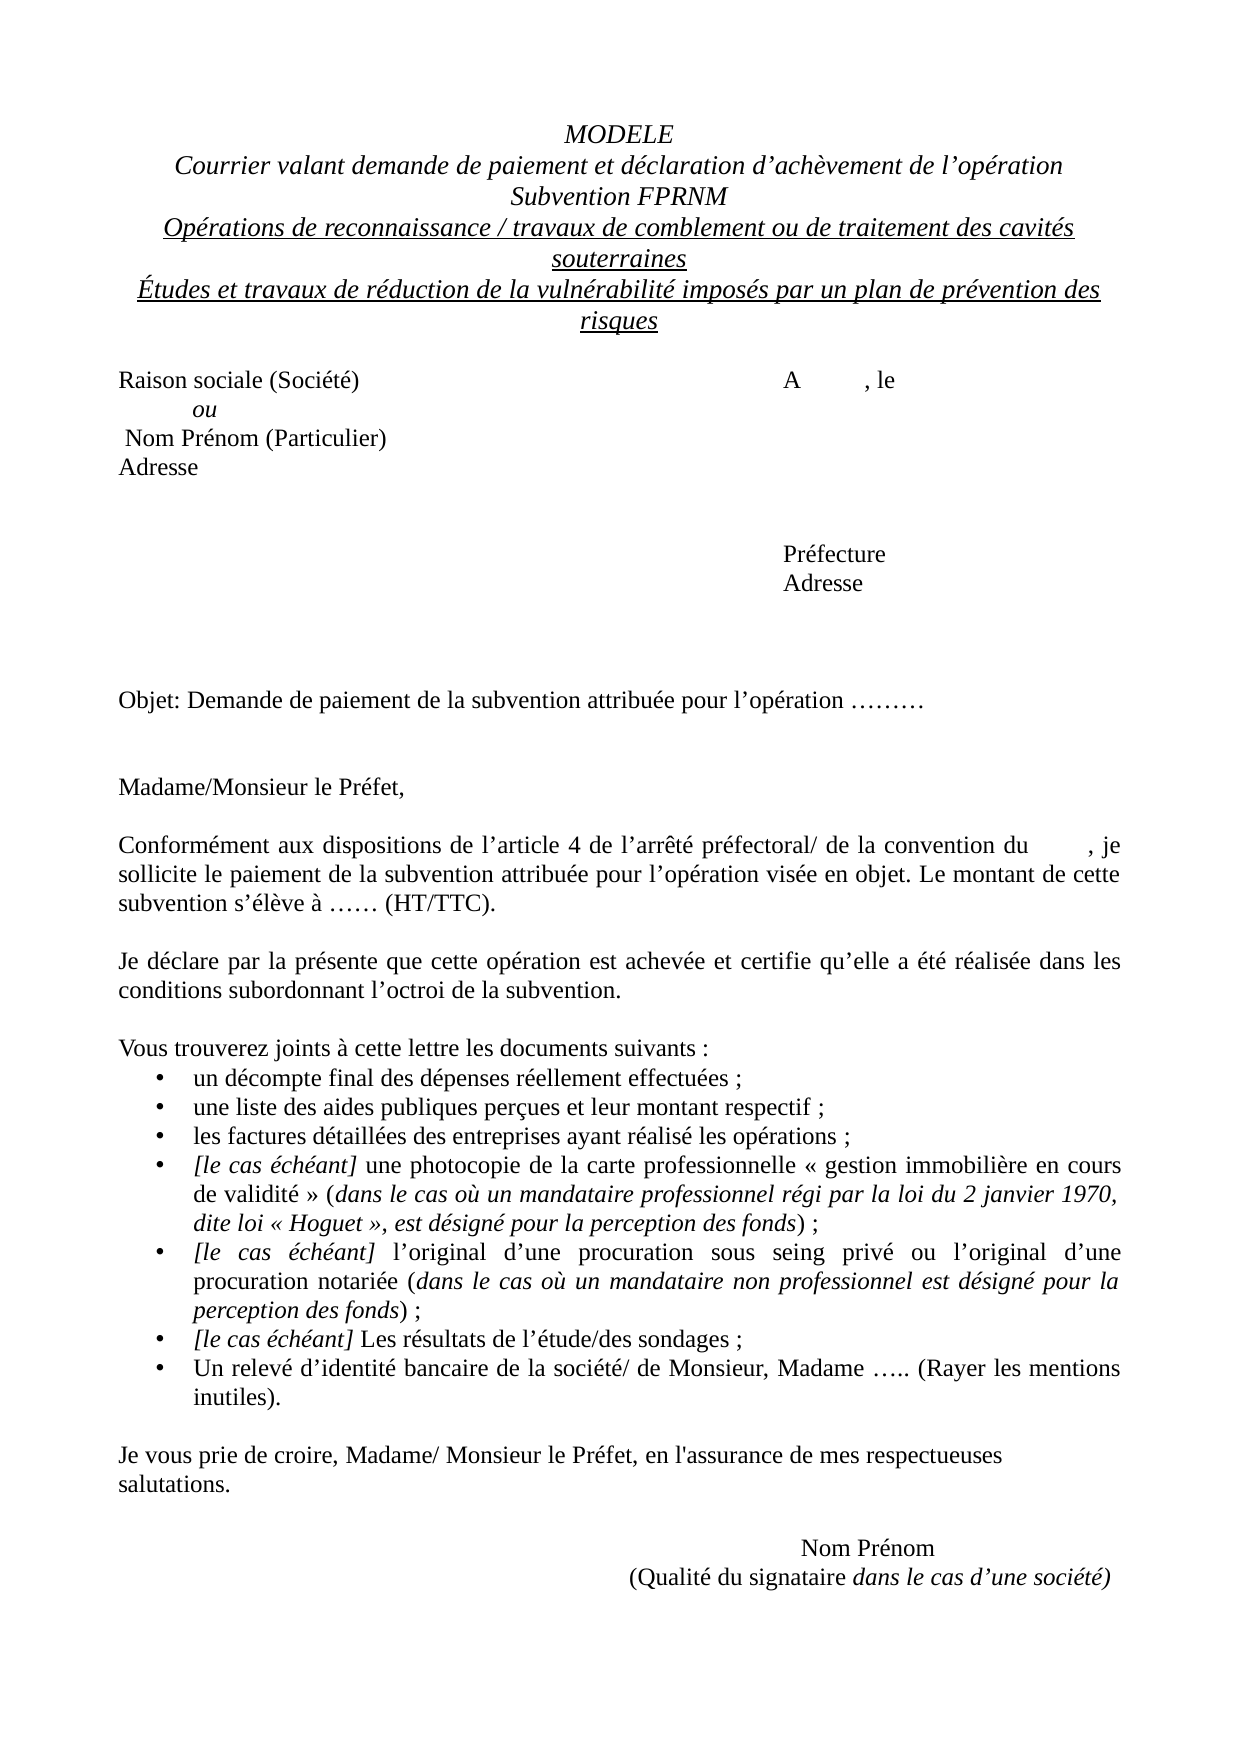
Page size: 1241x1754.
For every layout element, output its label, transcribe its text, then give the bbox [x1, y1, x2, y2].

list [le cas échéant] une photocopie de la carte professionnelle « gestion immobilière en cours de validité » (dans le cas où un mandataire professionnel régi par la loi du 2 janvier 1970, dite loi « Hoguet », est désigné pour la perception des fonds) ; [156, 1149, 1122, 1237]
list [le cas échéant] Les résultats de l’étude/des sondages ; [156, 1324, 1122, 1353]
text Adresse [118, 568, 1122, 597]
table_header Nom Prénom (Qualité du signataire dans le cas d’une société) [620, 1528, 1122, 1597]
text Madame/Monsieur le Préfet, [118, 772, 1122, 801]
text Conformément aux dispositions de l’article 4 de l’arrêté préfectoral/ de la convention du , je sollicite le paiement de la subvention attribuée pour l’opération visée en objet. Le montant de cette subvention s’élève à …… (HT/TTC). [118, 830, 1122, 917]
list Un relevé d’identité bancaire de la société/ de Monsieur, Madame ….. (Rayer les mentions inutiles). [156, 1353, 1122, 1411]
text Raison sociale (Société) A , le [118, 365, 1122, 394]
text Objet: Demande de paiement de la subvention attribuée pour l’opération ……… [118, 684, 1122, 714]
text Je déclare par la présente que cette opération est achevée et certifie qu’elle a été réalisée dans les conditions subordonnant l’octroi de la subvention. [118, 946, 1122, 1004]
list les factures détaillées des entreprises ayant réalisé les opérations ; [156, 1121, 1122, 1149]
text Préfecture [118, 539, 1122, 568]
list une liste des aides publiques perçues et leur montant respectif ; [156, 1091, 1122, 1121]
text Nom Prénom (Particulier) [118, 423, 1122, 452]
table_header [118, 1528, 620, 1597]
list [le cas échéant] l’original d’une procuration sous seing privé ou l’original d’une procuration notariée (dans le cas où un mandataire non professionnel est désigné pour la perception des fonds) ; [156, 1237, 1122, 1324]
text Vous trouverez joints à cette lettre les documents suivants : [118, 1033, 1122, 1062]
text ou [118, 394, 1122, 423]
list un décompte final des dépenses réellement effectuées ; [156, 1062, 1122, 1091]
text Je vous prie de croire, Madame/ Monsieur le Préfet, en l'assurance de mes respectueuses salutations. [118, 1440, 1122, 1498]
text Adresse [118, 452, 1122, 481]
